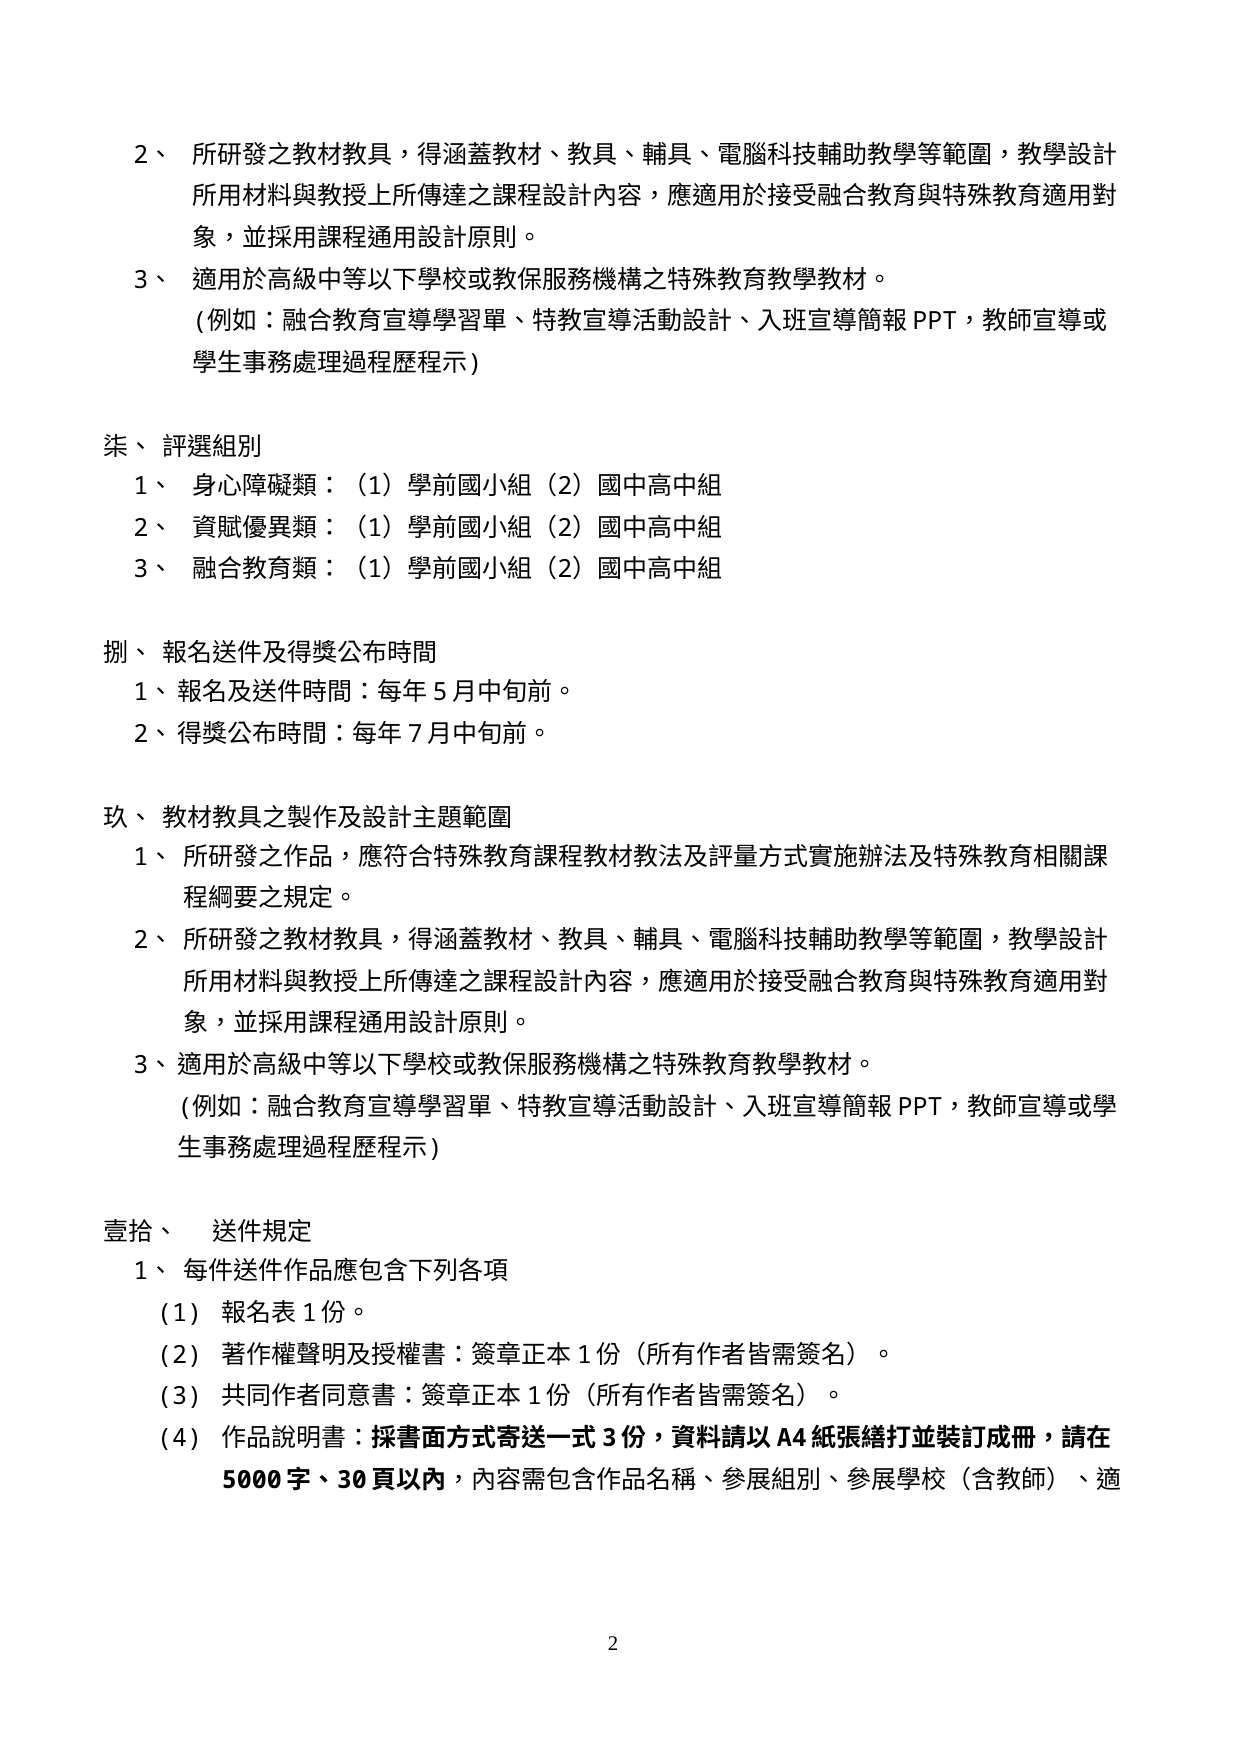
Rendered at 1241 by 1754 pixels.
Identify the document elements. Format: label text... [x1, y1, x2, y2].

list 身心障礙類：（1）學前國小組（2）國中高中組 [133, 465, 1122, 502]
list 共同作者同意書：簽章正本1份（所有作者皆需簽名）。 [157, 1376, 1122, 1412]
list 所研發之教材教具，得涵蓋教材、教具、輔具、電腦科技輔助教學等範圍，教學設計所用材料與教授上所傳達之課程設計內容，應適用於接受融合教育與特殊教育適用對象，並採用課程通用設計原則。 [133, 134, 1122, 254]
list 報名送件及得獎公布時間 [103, 609, 1122, 672]
list 作品說明書：採書面方式寄送一式3份，資料請以A4紙張繕打並裝訂成冊，請在 5000字、30頁以內，內容需包含作品名稱、參展組別、參展學校（含教師）、適 [157, 1417, 1122, 1495]
list 每件送件作品應包含下列各項 [133, 1251, 1122, 1287]
text (例如：融合教育宣導學習單、特教宣導活動設計、入班宣導簡報PPT，教師宣導或學生事務處理過程歷程示) [177, 1086, 1122, 1164]
list 評選組別 [103, 403, 1122, 465]
list 適用於高級中等以下學校或教保服務機構之特殊教育教學教材。 [133, 259, 1122, 295]
list 報名表1份。 [157, 1292, 1122, 1329]
list 得獎公布時間：每年7月中旬前。 [133, 713, 1122, 749]
list 所研發之作品，應符合特殊教育課程教材教法及評量方式實施辦法及特殊教育相關課程綱要之規定。 [133, 836, 1122, 914]
list 報名及送件時間：每年5月中旬前。 [133, 672, 1122, 708]
text (例如：融合教育宣導學習單、特教宣導活動設計、入班宣導簡報PPT，教師宣導或學生事務處理過程歷程示) [192, 301, 1122, 379]
list 適用於高級中等以下學校或教保服務機構之特殊教育教學教材。 [133, 1044, 1122, 1081]
list 教材教具之製作及設計主題範圍 [103, 774, 1122, 836]
list 送件規定 [103, 1188, 1122, 1251]
list 著作權聲明及授權書：簽章正本1份（所有作者皆需簽名）。 [157, 1334, 1122, 1370]
list 資賦優異類：（1）學前國小組（2）國中高中組 [133, 507, 1122, 543]
list 融合教育類：（1）學前國小組（2）國中高中組 [133, 549, 1122, 585]
list 所研發之教材教具，得涵蓋教材、教具、輔具、電腦科技輔助教學等範圍，教學設計所用材料與教授上所傳達之課程設計內容，應適用於接受融合教育與特殊教育適用對象，並採用課程通用設計原則。 [133, 919, 1122, 1039]
